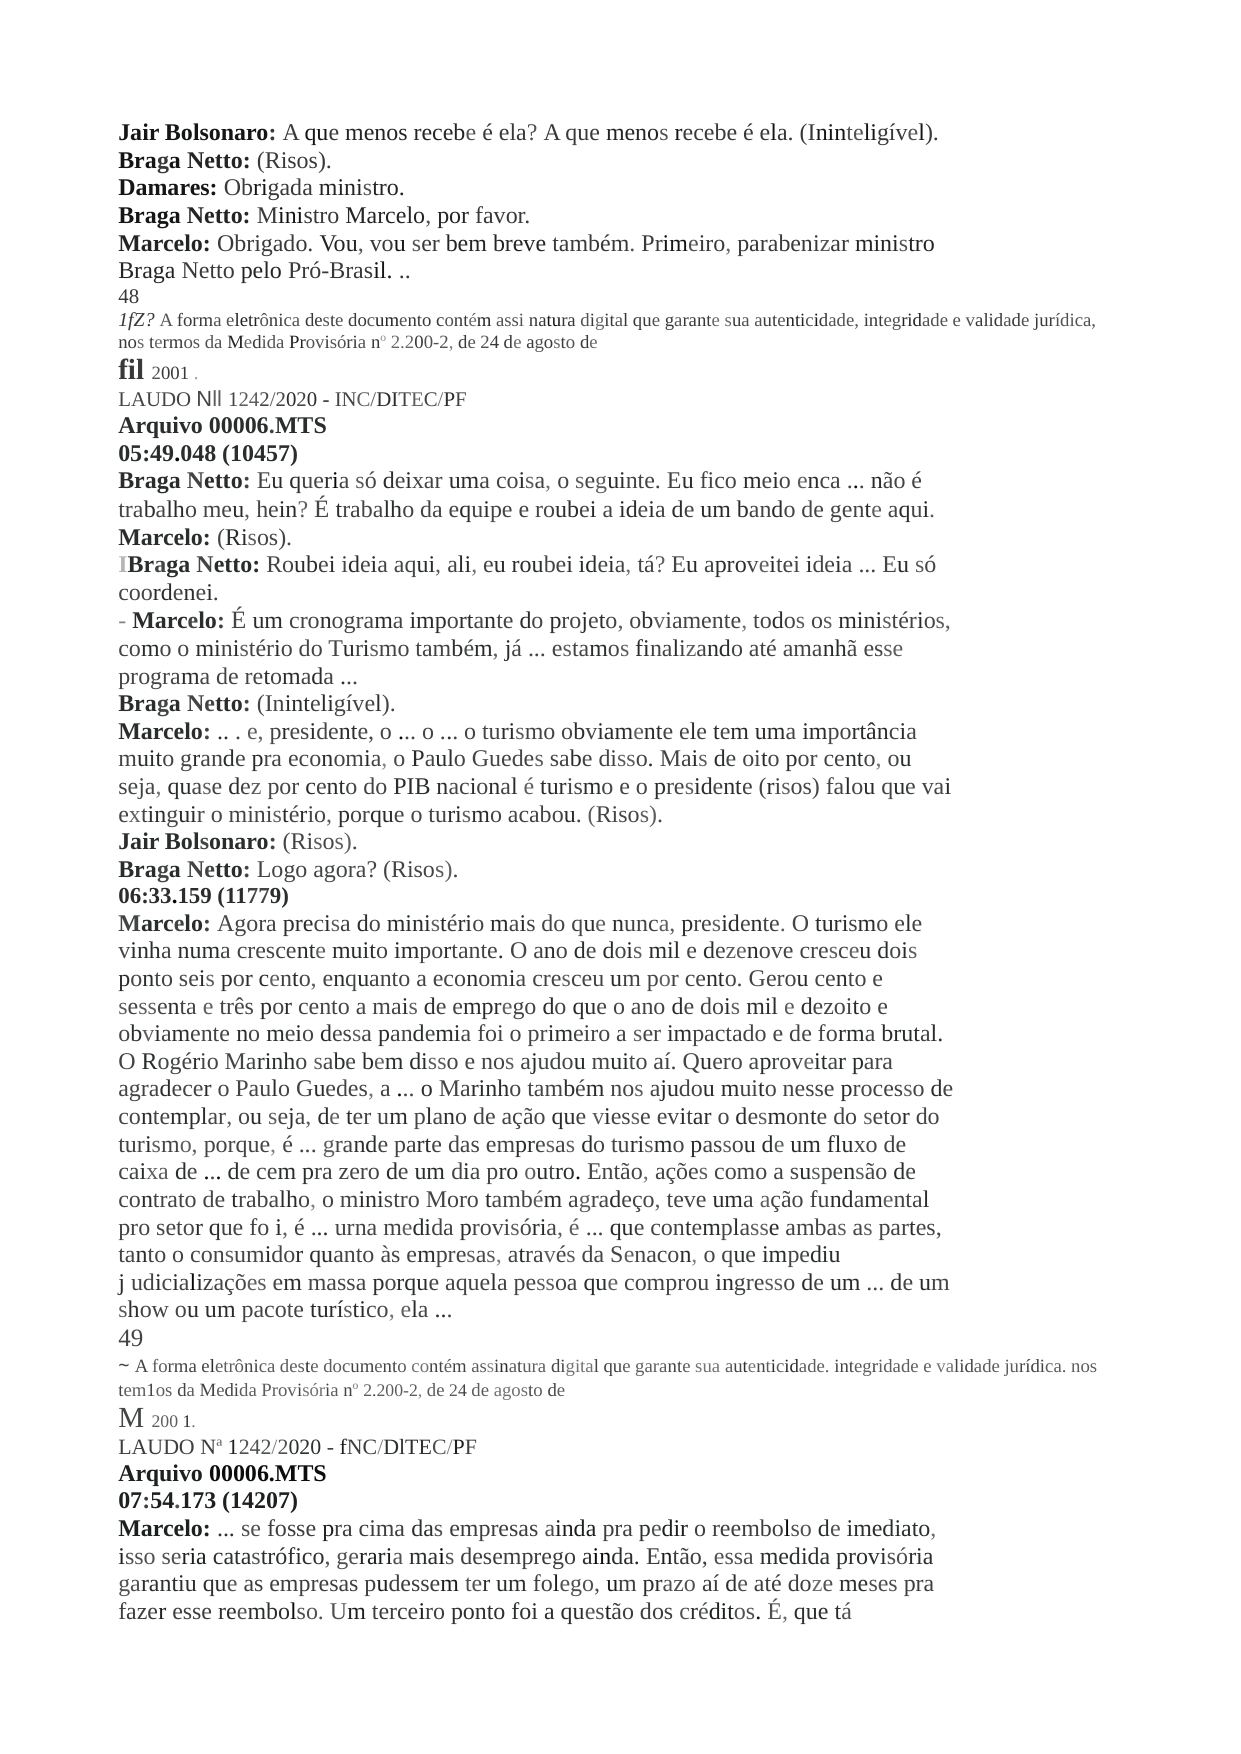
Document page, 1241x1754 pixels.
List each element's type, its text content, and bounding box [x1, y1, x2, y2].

text 07:54.173 (14207) [118, 1487, 1122, 1514]
text 05:49.048 (10457) [118, 438, 1122, 466]
text - Marcelo: É um cronograma importante do projeto, obviamente, todos os ministérios, [118, 605, 1122, 634]
text IBraga Netto: Roubei ideia aqui, ali, eu roubei ideia, tá? Eu aproveitei ideia ... Eu só [118, 550, 1122, 578]
text isso seria catastrófico, geraria mais desemprego ainda. Então, essa medida provisória [118, 1542, 1122, 1569]
text caixa de ... de cem pra zero de um dia pro outro. Então, ações como a suspensão de [118, 1157, 1122, 1185]
text Marcelo: .. . e, presidente, o ... o ... o turismo obviamente ele tem uma importância [118, 717, 1122, 744]
text Braga Netto: (Risos). [118, 146, 1122, 173]
text M 200 1. [118, 1400, 1122, 1434]
text Braga Netto pelo Pró-Brasil. .. [118, 256, 1122, 284]
text Marcelo: Agora precisa do ministério mais do que nunca, presidente. O turismo ele [118, 909, 1122, 936]
text Braga Netto: Ministro Marcelo, por favor. [118, 201, 1122, 228]
text Braga Netto: Eu queria só deixar uma coisa, o seguinte. Eu fico meio enca ... não é [118, 466, 1122, 494]
text fazer esse reembolso. Um terceiro ponto foi a questão dos créditos. É, que tá [118, 1597, 1122, 1624]
text fil 2001 . [118, 352, 1122, 386]
text ~ A forma eletrônica deste documento contém assinatura digital que garante sua autenticidade. integridade e validade jurídica. nos tem1os da Medida Provisória nº 2.200-2, de 24 de agosto de [118, 1352, 1122, 1400]
text seja, quase dez por cento do PIB nacional é turismo e o presidente (risos) falou que vai [118, 772, 1122, 800]
text 48 [118, 284, 1122, 308]
text coordenei. [118, 578, 1122, 605]
text j udicializações em massa porque aquela pessoa que comprou ingresso de um ... de um [118, 1268, 1122, 1295]
text Braga Netto: Logo agora? (Risos). [118, 855, 1122, 882]
text Arquivo 00006.MTS [118, 411, 1122, 438]
text pro setor que fo i, é ... urna medida provisória, é ... que contemplasse ambas as partes, [118, 1212, 1122, 1240]
text extinguir o ministério, porque o turismo acabou. (Risos). [118, 800, 1122, 827]
text agradecer o Paulo Guedes, a ... o Marinho também nos ajudou muito nesse processo de [118, 1074, 1122, 1102]
text Jair Bolsonaro: (Risos). [118, 827, 1122, 855]
text vinha numa crescente muito importante. O ano de dois mil e dezenove cresceu dois [118, 936, 1122, 964]
text tanto o consumidor quanto às empresas, através da Senacon, o que impediu [118, 1240, 1122, 1268]
text sessenta e três por cento a mais de emprego do que o ano de dois mil e dezoito e [118, 992, 1122, 1019]
text como o ministério do Turismo também, já ... estamos finalizando até amanhã esse [118, 634, 1122, 662]
text contrato de trabalho, o ministro Moro também agradeço, teve uma ação fundamental [118, 1185, 1122, 1212]
text 06:33.159 (11779) [118, 882, 1122, 909]
text Marcelo: (Risos). [118, 522, 1122, 550]
text trabalho meu, hein? É trabalho da equipe e roubei a ideia de um bando de gente aqui. [118, 494, 1122, 522]
text muito grande pra economia, o Paulo Guedes sabe disso. Mais de oito por cento, ou [118, 744, 1122, 772]
text Arquivo 00006.MTS [118, 1459, 1122, 1487]
text garantiu que as empresas pudessem ter um folego, um prazo aí de até doze meses pra [118, 1569, 1122, 1597]
text contemplar, ou seja, de ter um plano de ação que viesse evitar o desmonte do setor do [118, 1102, 1122, 1130]
text Marcelo: ... se fosse pra cima das empresas ainda pra pedir o reembolso de imediato, [118, 1514, 1122, 1542]
text ponto seis por cento, enquanto a economia cresceu um por cento. Gerou cento e [118, 964, 1122, 992]
text 49 [118, 1323, 1122, 1352]
text LAUDO Nll 1242/2020 - INC/DITEC/PF [118, 386, 1122, 411]
text Damares: Obrigada ministro. [118, 173, 1122, 201]
text obviamente no meio dessa pandemia foi o primeiro a ser impactado e de forma brutal. [118, 1019, 1122, 1047]
text programa de retomada ... [118, 662, 1122, 689]
text O Rogério Marinho sabe bem disso e nos ajudou muito aí. Quero aproveitar para [118, 1047, 1122, 1074]
text LAUDO Nª 1242/2020 - fNC/DlTEC/PF [118, 1434, 1122, 1459]
text Marcelo: Obrigado. Vou, vou ser bem breve também. Primeiro, parabenizar ministro [118, 228, 1122, 256]
text 1fZ? A forma eletrônica deste documento contém assi natura digital que garante sua autenticidade, integridade e validade jurídica, nos termos da Medida Provisória nº 2.200-2, de 24 de agosto de [118, 308, 1122, 352]
text show ou um pacote turístico, ela ... [118, 1295, 1122, 1323]
text turismo, porque, é ... grande parte das empresas do turismo passou de um fluxo de [118, 1130, 1122, 1157]
text Braga Netto: (Ininteligível). [118, 689, 1122, 717]
text Jair Bolsonaro: A que menos recebe é ela? A que menos recebe é ela. (Ininteligível). [118, 118, 1122, 146]
